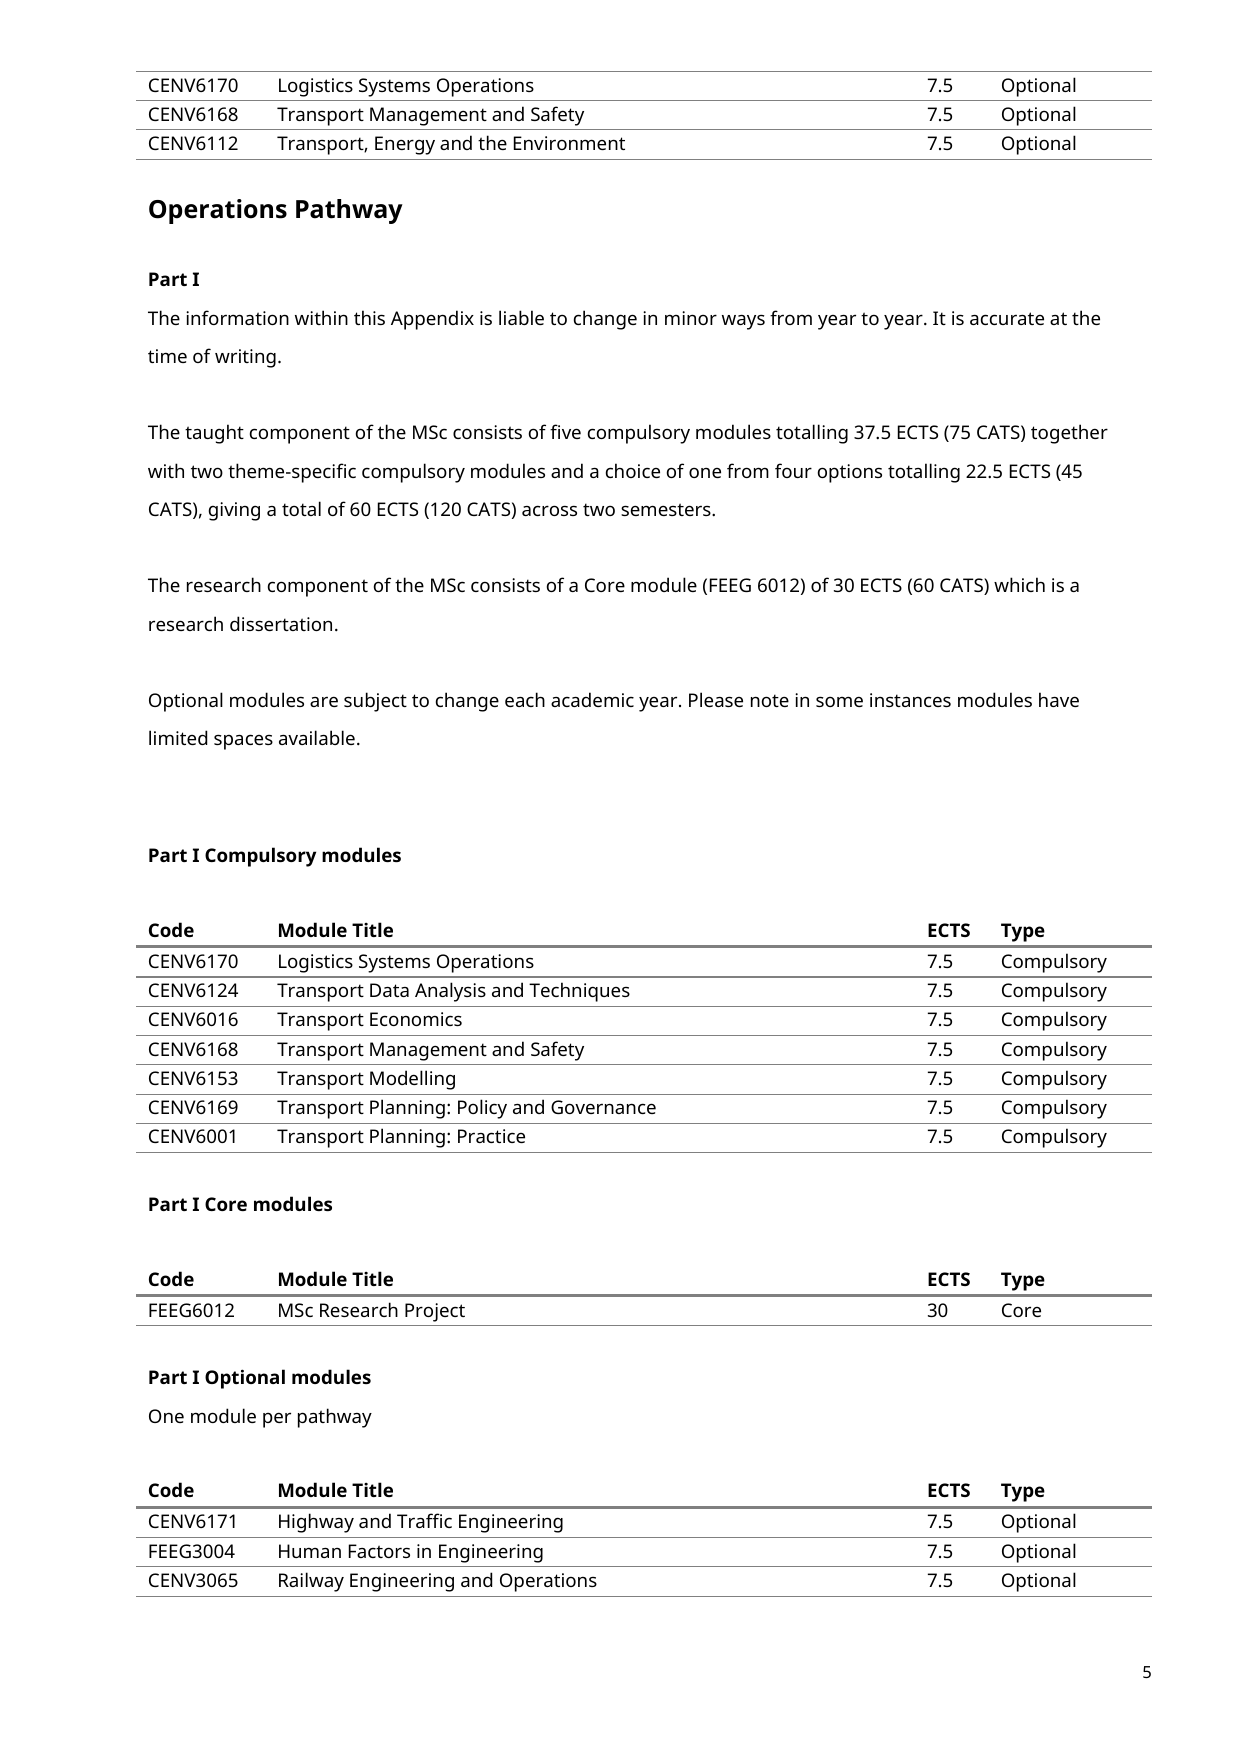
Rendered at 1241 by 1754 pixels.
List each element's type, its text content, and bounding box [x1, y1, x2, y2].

table_cell MSc Research Project [266, 1297, 916, 1325]
table_cell Type [989, 917, 1152, 945]
table_cell Optional [989, 1538, 1152, 1566]
table_cell Type [989, 1478, 1152, 1506]
table_cell CENV6171 [136, 1509, 266, 1537]
table_cell 7.5 [916, 1538, 989, 1566]
table_cell Transport Planning: Policy and Governance [266, 1095, 916, 1123]
table_cell Compulsory [989, 1007, 1152, 1035]
table_cell Transport Data Analysis and Techniques [266, 978, 916, 1006]
table_cell FEEG3004 [136, 1538, 266, 1566]
table_cell CENV6170 [136, 72, 266, 100]
table_cell Code [136, 1478, 266, 1506]
table_cell CENV6001 [136, 1124, 266, 1152]
table_cell Compulsory [989, 1124, 1152, 1152]
table_cell 7.5 [916, 1065, 989, 1093]
table_cell Railway Engineering and Operations [266, 1567, 916, 1596]
table_cell Core [989, 1297, 1152, 1325]
table_cell CENV3065 [136, 1567, 266, 1596]
table_cell Part I The information within this Appendix is liable to change in minor ways from year to year. It is accurate at the time of writing. The taught component of the MSc consists of five compulsory modules totalling 37.5 ECTS (75 CATS) together with two theme-specific compulsory modules and a choice of one from four options totalling 22.5 ECTS (45 CATS), giving a total of 60 ECTS (120 CATS) across two semesters. The research component of the MSc consists of a Core module (FEEG 6012) of 30 ECTS (60 CATS) which is a research dissertation. Optional modules are subject to change each academic year. Please note in some instances modules have limited spaces available. [136, 229, 1152, 804]
table_cell CENV6170 [136, 948, 266, 976]
table_cell Operations Pathway [136, 160, 1152, 228]
table_cell Module Title [266, 917, 916, 945]
table_cell 7.5 [916, 978, 989, 1006]
table_cell Part I Compulsory modules [136, 804, 1152, 917]
table_cell Type [989, 1266, 1152, 1294]
table_cell Transport, Energy and the Environment [266, 130, 916, 159]
table_cell CENV6124 [136, 978, 266, 1006]
table_cell Compulsory [989, 1065, 1152, 1093]
table_cell 7.5 [916, 72, 989, 100]
table_cell Optional [989, 101, 1152, 129]
table_cell FEEG6012 [136, 1297, 266, 1325]
table_cell ECTS [916, 917, 989, 945]
table_cell 7.5 [916, 948, 989, 976]
table_cell CENV6168 [136, 1036, 266, 1064]
table_cell Compulsory [989, 1095, 1152, 1123]
table_cell CENV6169 [136, 1095, 266, 1123]
table_cell Code [136, 917, 266, 945]
table_cell 7.5 [916, 1095, 989, 1123]
table_cell Optional [989, 130, 1152, 159]
table_cell 7.5 [916, 1567, 989, 1596]
table_cell Transport Management and Safety [266, 1036, 916, 1064]
table_cell Code [136, 1266, 266, 1294]
table_cell Optional [989, 1509, 1152, 1537]
table_cell CENV6153 [136, 1065, 266, 1093]
table_cell Transport Management and Safety [266, 101, 916, 129]
table_cell Part I Optional modules One module per pathway [136, 1326, 1152, 1477]
table_cell Optional [989, 72, 1152, 100]
table_cell 30 [916, 1297, 989, 1325]
table_cell Compulsory [989, 1036, 1152, 1064]
table_cell Part I Core modules [136, 1153, 1152, 1266]
table_cell 7.5 [916, 130, 989, 159]
table_cell Logistics Systems Operations [266, 948, 916, 976]
table_cell Optional [989, 1567, 1152, 1596]
table_cell 7.5 [916, 101, 989, 129]
table_cell 7.5 [916, 1007, 989, 1035]
table_cell Transport Modelling [266, 1065, 916, 1093]
table_cell Highway and Traffic Engineering [266, 1509, 916, 1537]
table_cell Module Title [266, 1266, 916, 1294]
table_cell ECTS [916, 1478, 989, 1506]
table_cell CENV6016 [136, 1007, 266, 1035]
table_cell Compulsory [989, 978, 1152, 1006]
table_cell Human Factors in Engineering [266, 1538, 916, 1566]
table_cell 7.5 [916, 1124, 989, 1152]
table_cell Logistics Systems Operations [266, 72, 916, 100]
table_cell 7.5 [916, 1036, 989, 1064]
table_cell CENV6168 [136, 101, 266, 129]
table_cell Compulsory [989, 948, 1152, 976]
table_cell Transport Planning: Practice [266, 1124, 916, 1152]
table_cell Module Title [266, 1478, 916, 1506]
table_cell ECTS [916, 1266, 989, 1294]
table_cell CENV6112 [136, 130, 266, 159]
table_cell Transport Economics [266, 1007, 916, 1035]
table_cell 7.5 [916, 1509, 989, 1537]
